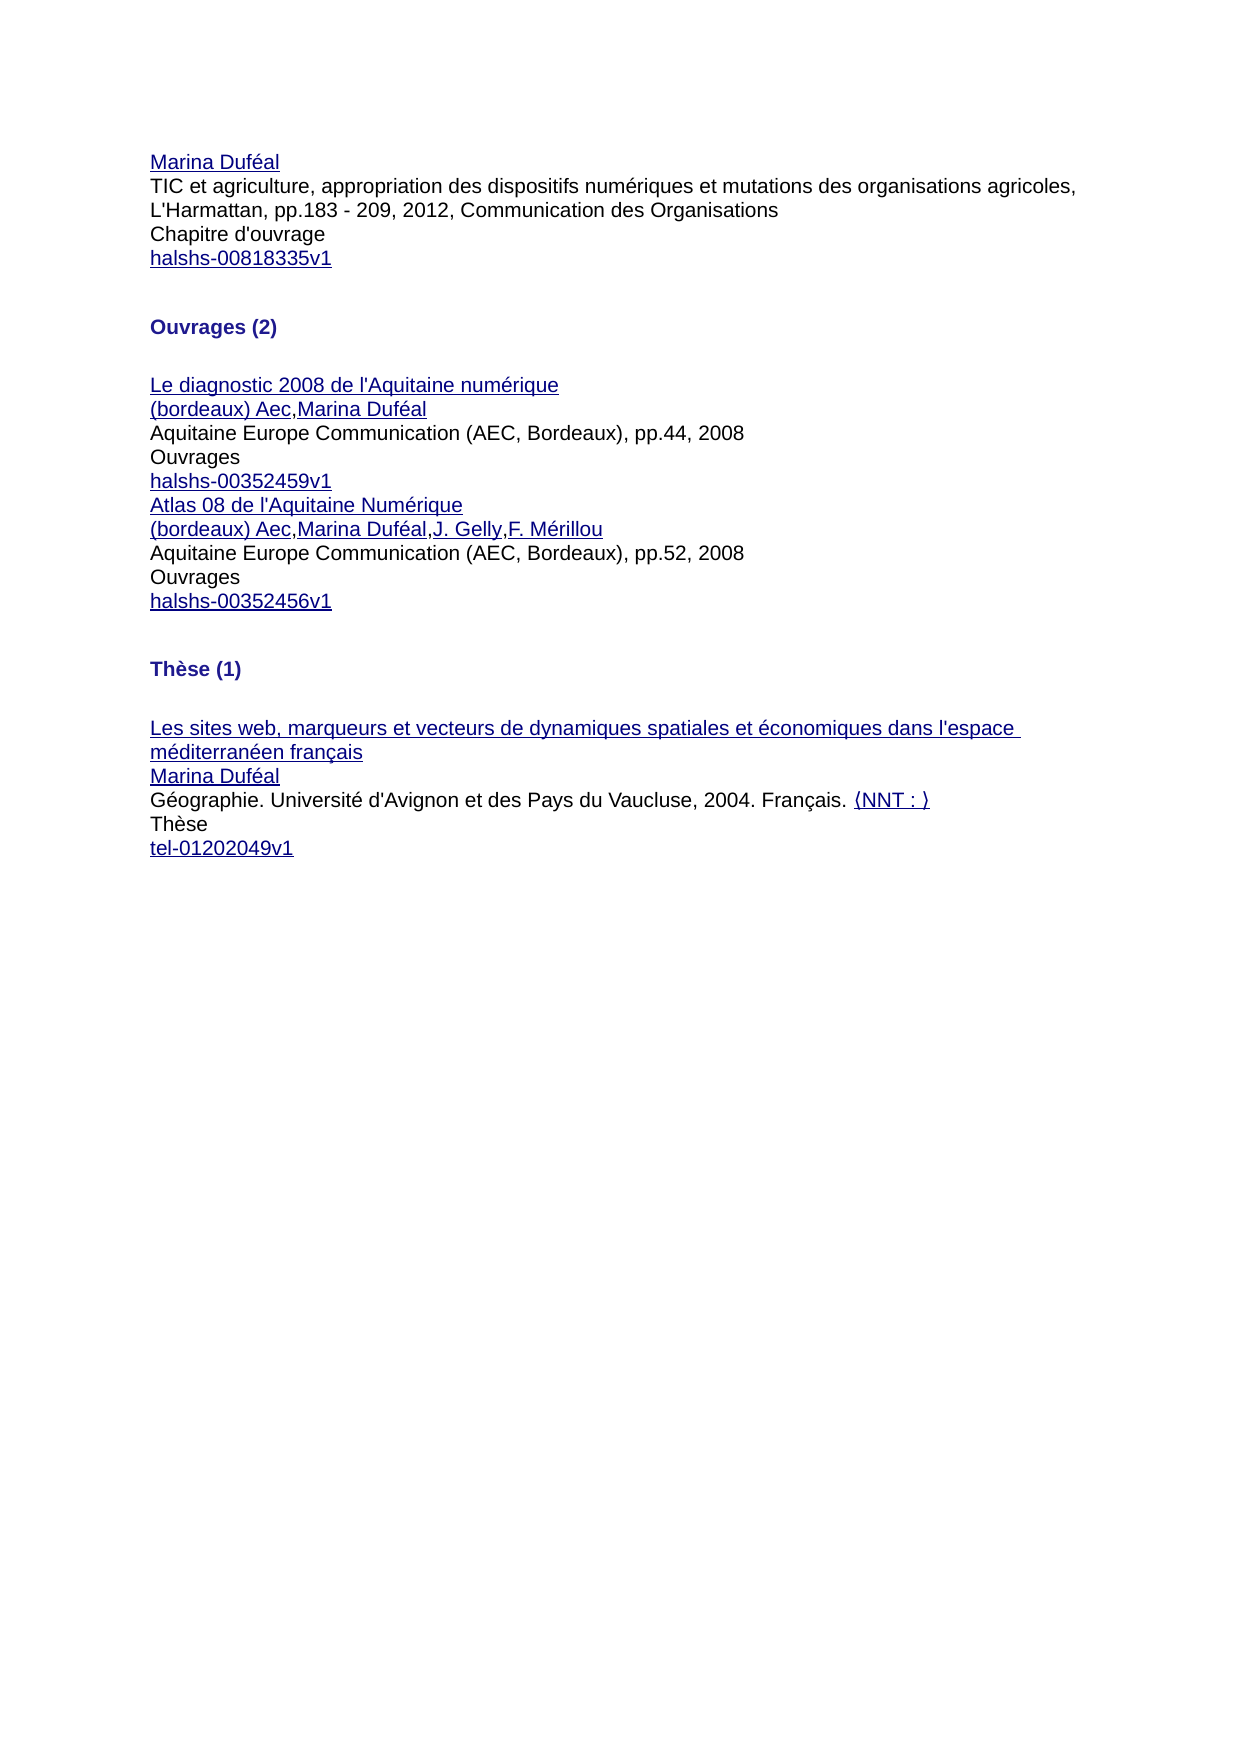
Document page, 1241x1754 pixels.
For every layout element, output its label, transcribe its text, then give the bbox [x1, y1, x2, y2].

table_header Les sites web, marqueurs et vecteurs de dynamiques spatiales et économiques dans l'espace méditerranéen français Marina Duféal Géographie. Université d'Avignon et des Pays du Vaucluse, 2004. Français. ⟨NNT : ⟩ Thèse tel-01202049v1 [150, 716, 1090, 859]
subtitle Thèse (1) [150, 657, 1090, 681]
subtitle Ouvrages (2) [150, 314, 1090, 338]
table_header Marina Duféal TIC et agriculture, appropriation des dispositifs numériques et mutations des organisations agricoles, L'Harmattan, pp.183 - 209, 2012, Communication des Organisations Chapitre d'ouvrage halshs-00818335v1 [150, 150, 1090, 270]
table_header Le diagnostic 2008 de l'Aquitaine numérique (bordeaux) Aec,Marina Duféal Aquitaine Europe Communication (AEC, Bordeaux), pp.44, 2008 Ouvrages halshs-00352459v1 [150, 373, 1090, 493]
table_cell Atlas 08 de l'Aquitaine Numérique (bordeaux) Aec,Marina Duféal,J. Gelly,F. Mérillou Aquitaine Europe Communication (AEC, Bordeaux), pp.52, 2008 Ouvrages halshs-00352456v1 [150, 493, 1090, 612]
